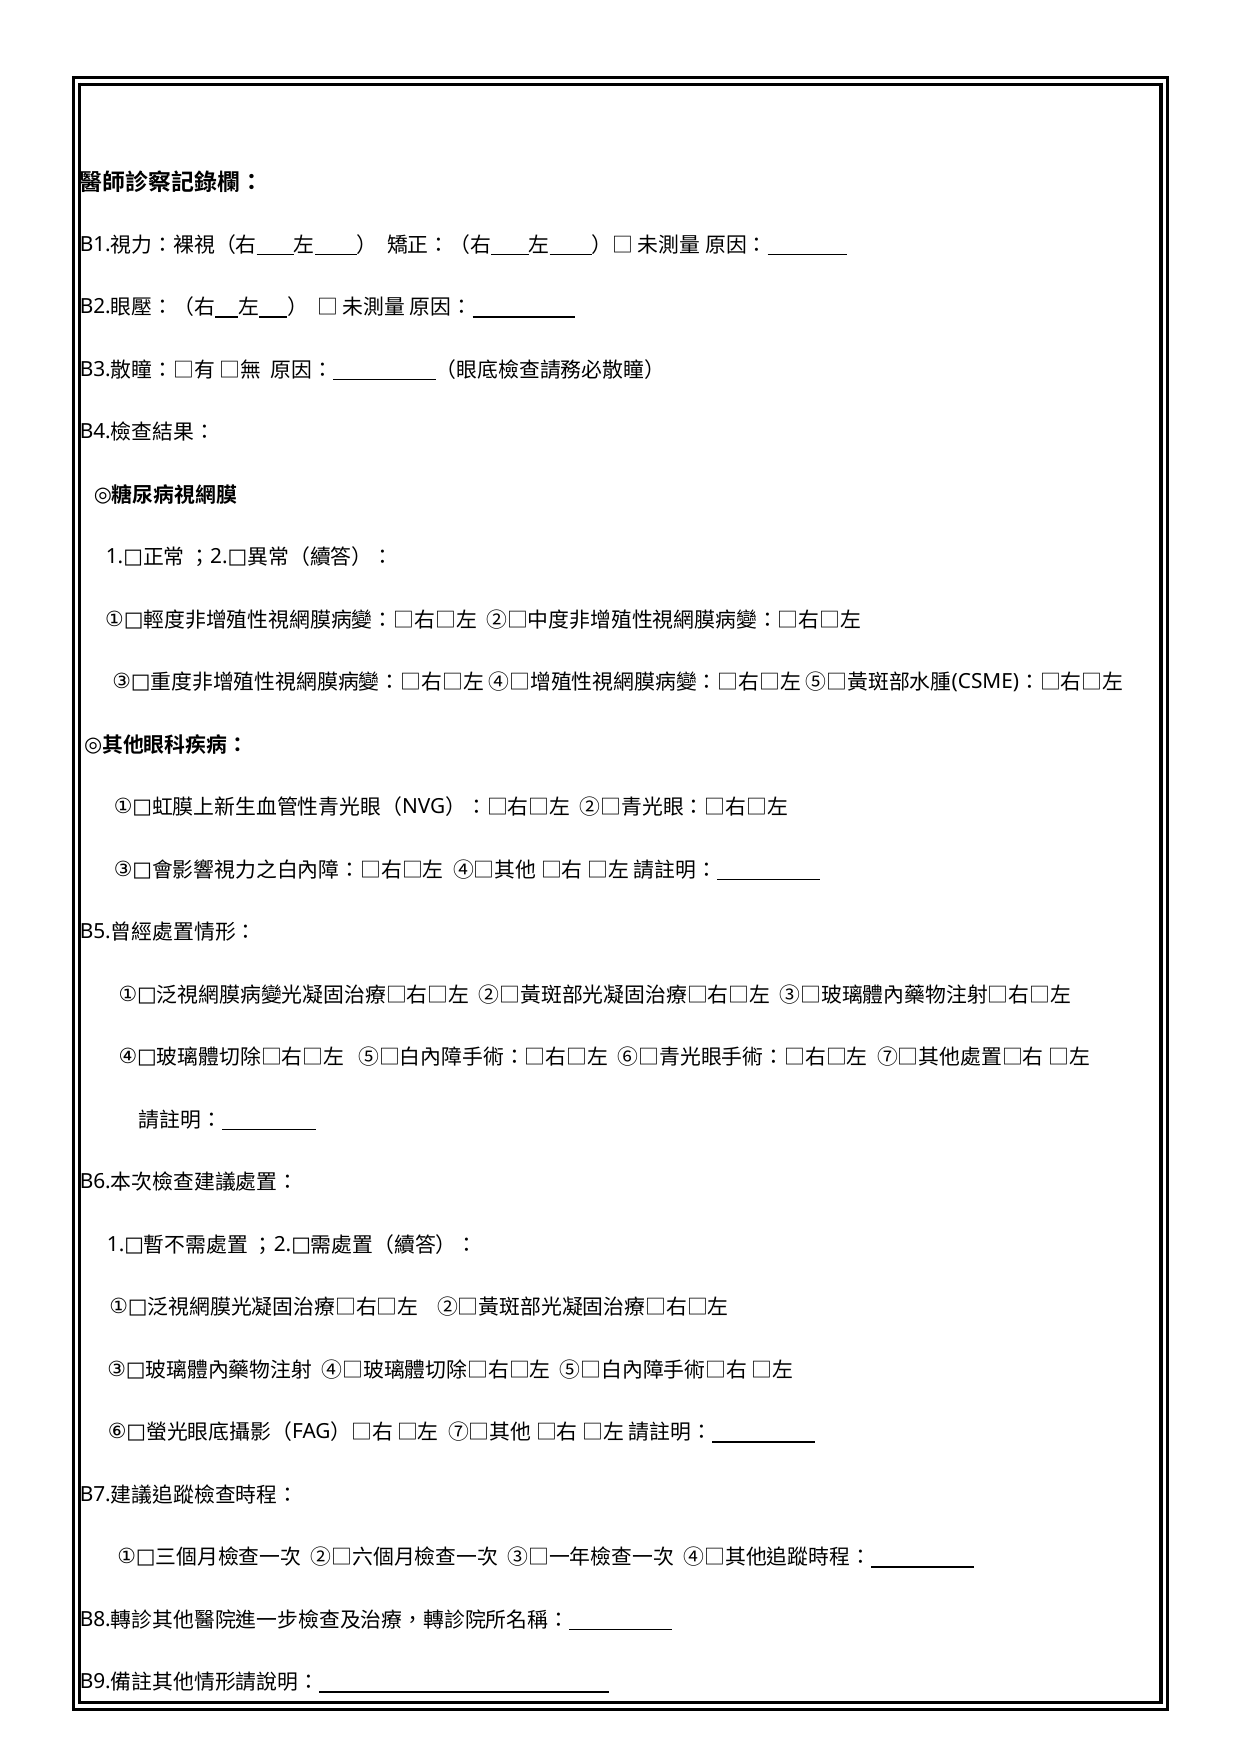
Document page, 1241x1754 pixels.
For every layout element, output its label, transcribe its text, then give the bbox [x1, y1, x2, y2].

table_cell 醫師診察記錄欄： B1.視力：裸視（右 左 ） 矯正：（右 左 ）□ 未測量 原因： B2.眼壓：（右 左 ） □ 未測量 原因： B3.散瞳：□有 □無 原因： （眼底檢查請務必散瞳） B4.檢查結果： ◎糖尿病視網膜 1.□正常 ；2.□異常（續答）： ①□輕度非增殖性視網膜病變：□右□左 ②□中度非增殖性視網膜病變：□右□左 ③□重度非增殖性視網膜病變：□右□左 ④□增殖性視網膜病變：□右□左 ⑤□黃斑部水腫(CSME)：□右□左 ◎其他眼科疾病： ①□虹膜上新生血管性青光眼（NVG）：□右□左 ②□青光眼：□右□左 ③□會影響視力之白內障：□右□左 ④□其他 □右 □左 請註明： B5.曾經處置情形： ①□泛視網膜病變光凝固治療□右□左 ②□黃斑部光凝固治療□右□左 ③□玻璃體內藥物注射□右□左 ④□玻璃體切除□右□左 ⑤□白內障手術：□右□左 ⑥□青光眼手術：□右□左 ⑦□其他處置□右 □左 請註明： B6.本次檢查建議處置： 1.□暫不需處置 ；2.□需處置（續答）： ①□泛視網膜光凝固治療□右□左 ②□黃斑部光凝固治療□右□左 ③□玻璃體內藥物注射 ④□玻璃體切除□右□左 ⑤□白內障手術□右 □左 ⑥□螢光眼底攝影（FAG）□右 □左 ⑦□其他 □右 □左 請註明： B7.建議追蹤檢查時程： ①□三個月檢查一次 ②□六個月檢查一次 ③□一年檢查一次 ④□其他追蹤時程： B8.轉診其他醫院進一步檢查及治療，轉診院所名稱： B9.備註其他情形請說明： [77, 79, 1164, 1701]
